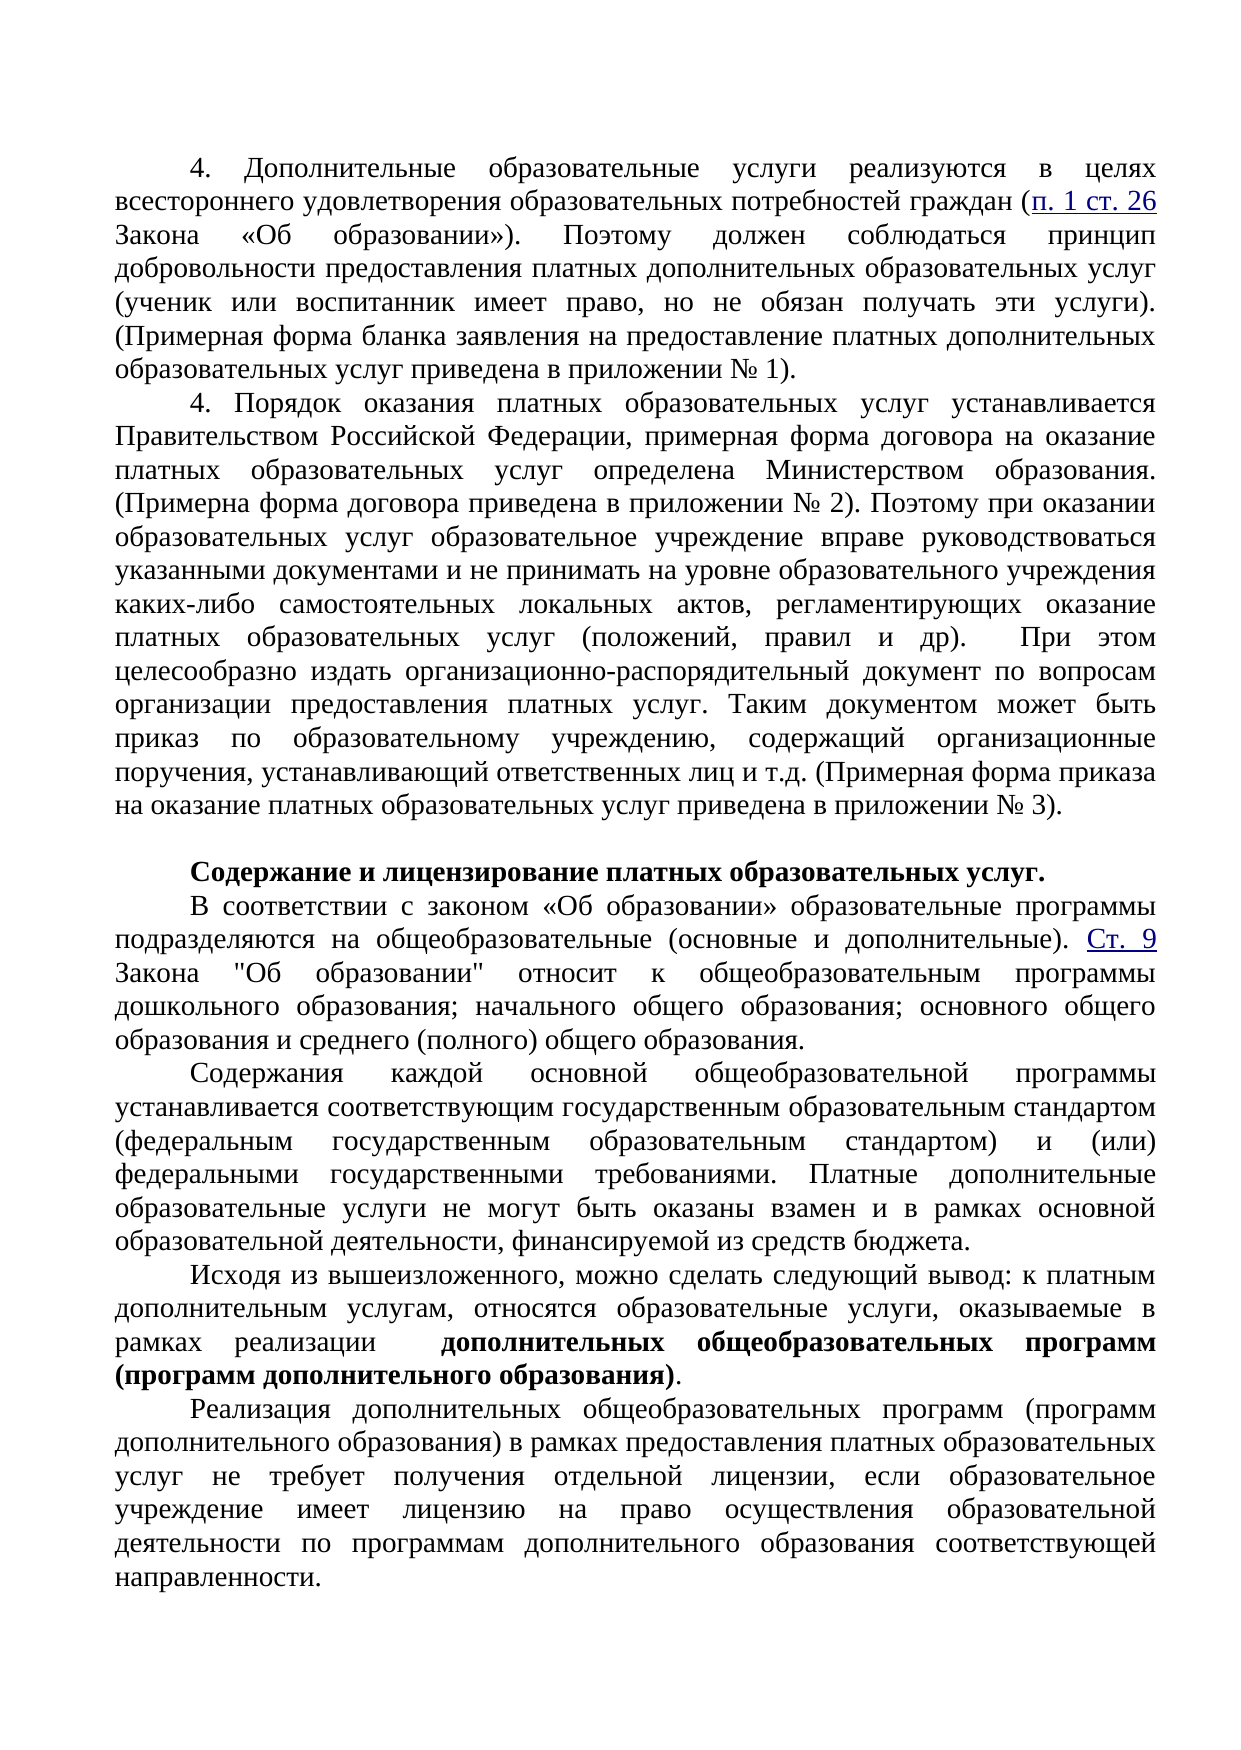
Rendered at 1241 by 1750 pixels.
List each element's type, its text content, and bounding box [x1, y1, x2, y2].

text 4. Дополнительные образовательные услуги реализуются в целях всестороннего удовлетворения образовательных потребностей граждан (п. 1 ст. 26 Закона «Об образовании»). Поэтому должен соблюдаться принцип добровольности предоставления платных дополнительных образовательных услуг (ученик или воспитанник имеет право, но не обязан получать эти услуги). (Примерная форма бланка заявления на предоставление платных дополнительных образовательных услуг приведена в приложении № 1). [114, 150, 1157, 385]
text В соответствии с законом «Об образовании» образовательные программы подразделяются на общеобразовательные (основные и дополнительные). Ст. 9 Закона "Об образовании" относит к общеобразовательным программы дошкольного образования; начального общего образования; основного общего образования и среднего (полного) общего образования. [114, 888, 1157, 1056]
text 4. Порядок оказания платных образовательных услуг устанавливается Правительством Российской Федерации, примерная форма договора на оказание платных образовательных услуг определена Министерством образования. (Примерна форма договора приведена в приложении № 2). Поэтому при оказании образовательных услуг образовательное учреждение вправе руководствоваться указанными документами и не принимать на уровне образовательного учреждения каких-либо самостоятельных локальных актов, регламентирующих оказание платных образовательных услуг (положений, правил и др). При этом целесообразно издать организационно-распорядительный документ по вопросам организации предоставления платных услуг. Таким документом может быть приказ по образовательному учреждению, содержащий организационные поручения, устанавливающий ответственных лиц и т.д. (Примерная форма приказа на оказание платных образовательных услуг приведена в приложении № 3). [114, 385, 1157, 821]
text Реализация дополнительных общеобразовательных программ (программ дополнительного образования) в рамках предоставления платных образовательных услуг не требует получения отдельной лицензии, если образовательное учреждение имеет лицензию на право осуществления образовательной деятельности по программам дополнительного образования соответствующей направленности. [114, 1391, 1157, 1592]
text Исходя из вышеизложенного, можно сделать следующий вывод: к платным дополнительным услугам, относятся образовательные услуги, оказываемые в рамках реализации дополнительных общеобразовательных программ (программ дополнительного образования). [114, 1257, 1157, 1391]
text Содержания каждой основной общеобразовательной программы устанавливается соответствующим государственным образовательным стандартом (федеральным государственным образовательным стандартом) и (или) федеральными государственными требованиями. Платные дополнительные образовательные услуги не могут быть оказаны взамен и в рамках основной образовательной деятельности, финансируемой из средств бюджета. [114, 1056, 1157, 1257]
text Содержание и лицензирование платных образовательных услуг. [114, 854, 1157, 888]
